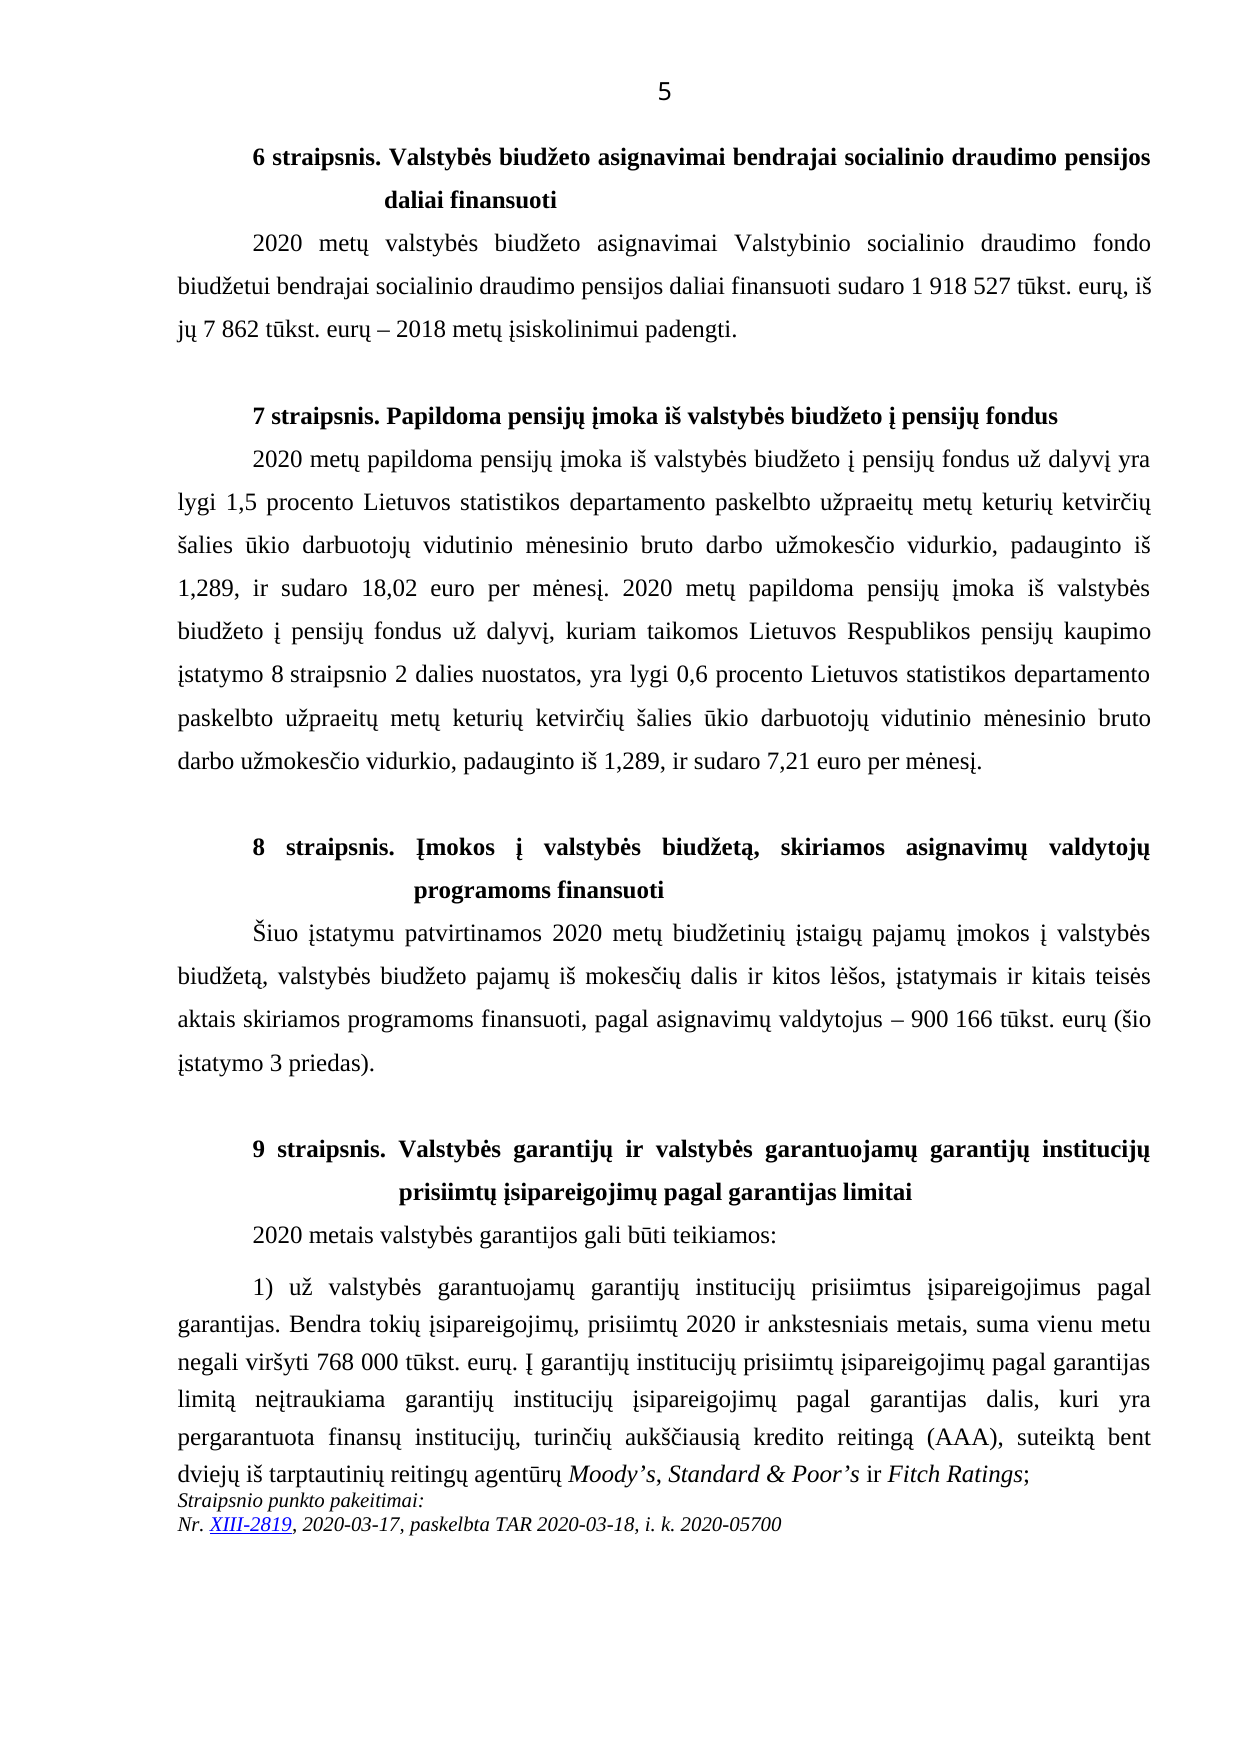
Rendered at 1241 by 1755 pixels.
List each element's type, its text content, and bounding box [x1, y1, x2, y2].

text 2020 metų valstybės biudžeto asignavimai Valstybinio socialinio draudimo fondo biudžetui bendrajai socialinio draudimo pensijos daliai finansuoti sudaro 1 918 527 tūkst. eurų, iš jų 7 862 tūkst. eurų – 2018 metų įsiskolinimui padengti. [177, 228, 1152, 343]
text Šiuo įstatymu patvirtinamos 2020 metų biudžetinių įstaigų pajamų įmokos į valstybės biudžetą, valstybės biudžeto pajamų iš mokesčių dalis ir kitos lėšos, įstatymais ir kitais teisės aktais skiriamos programoms finansuoti, pagal asignavimų valdytojus – 900 166 tūkst. eurų (šio įstatymo 3 priedas). [177, 918, 1152, 1076]
text Nr. XIII-2819, 2020-03-17, paskelbta TAR 2020-03-18, i. k. 2020-05700 [177, 1512, 1152, 1536]
text 8 straipsnis. Įmokos į valstybės biudžetą, skiriamos asignavimų valdytojų programoms finansuoti [252, 832, 1152, 904]
text Straipsnio punkto pakeitimai: [177, 1488, 1152, 1512]
text 6 straipsnis. Valstybės biudžeto asignavimai bendrajai socialinio draudimo pensijos daliai finansuoti [252, 142, 1152, 214]
text 1) už valstybės garantuojamų garantijų institucijų prisiimtus įsipareigojimus pagal garantijas. Bendra tokių įsipareigojimų, prisiimtų 2020 ir ankstesniais metais, suma vienu metu negali viršyti 768 000 tūkst. eurų. Į garantijų institucijų prisiimtų įsipareigojimų pagal garantijas limitą neįtraukiama garantijų institucijų įsipareigojimų pagal garantijas dalis, kuri yra pergarantuota finansų institucijų, turinčių aukščiausią kredito reitingą (AAA), suteiktą bent dviejų iš tarptautinių reitingų agentūrų Moody’s, Standard & Poor’s ir Fitch Ratings; [177, 1263, 1152, 1488]
text 7 straipsnis. Papildoma pensijų įmoka iš valstybės biudžeto į pensijų fondus [177, 401, 1152, 429]
text 2020 metų papildoma pensijų įmoka iš valstybės biudžeto į pensijų fondus už dalyvį yra lygi 1,5 procento Lietuvos statistikos departamento paskelbto užpraeitų metų keturių ketvirčių šalies ūkio darbuotojų vidutinio mėnesinio bruto darbo užmokesčio vidurkio, padauginto iš 1,289, ir sudaro 18,02 euro per mėnesį. 2020 metų papildoma pensijų įmoka iš valstybės biudžeto į pensijų fondus už dalyvį, kuriam taikomos Lietuvos Respublikos pensijų kaupimo įstatymo 8 straipsnio 2 dalies nuostatos, yra lygi 0,6 procento Lietuvos statistikos departamento paskelbto užpraeitų metų keturių ketvirčių šalies ūkio darbuotojų vidutinio mėnesinio bruto darbo užmokesčio vidurkio, padauginto iš 1,289, ir sudaro 7,21 euro per mėnesį. [177, 444, 1152, 774]
text 2020 metais valstybės garantijos gali būti teikiamos: [177, 1220, 1152, 1249]
text 9 straipsnis. Valstybės garantijų ir valstybės garantuojamų garantijų institucijų prisiimtų įsipareigojimų pagal garantijas limitai [252, 1134, 1152, 1206]
